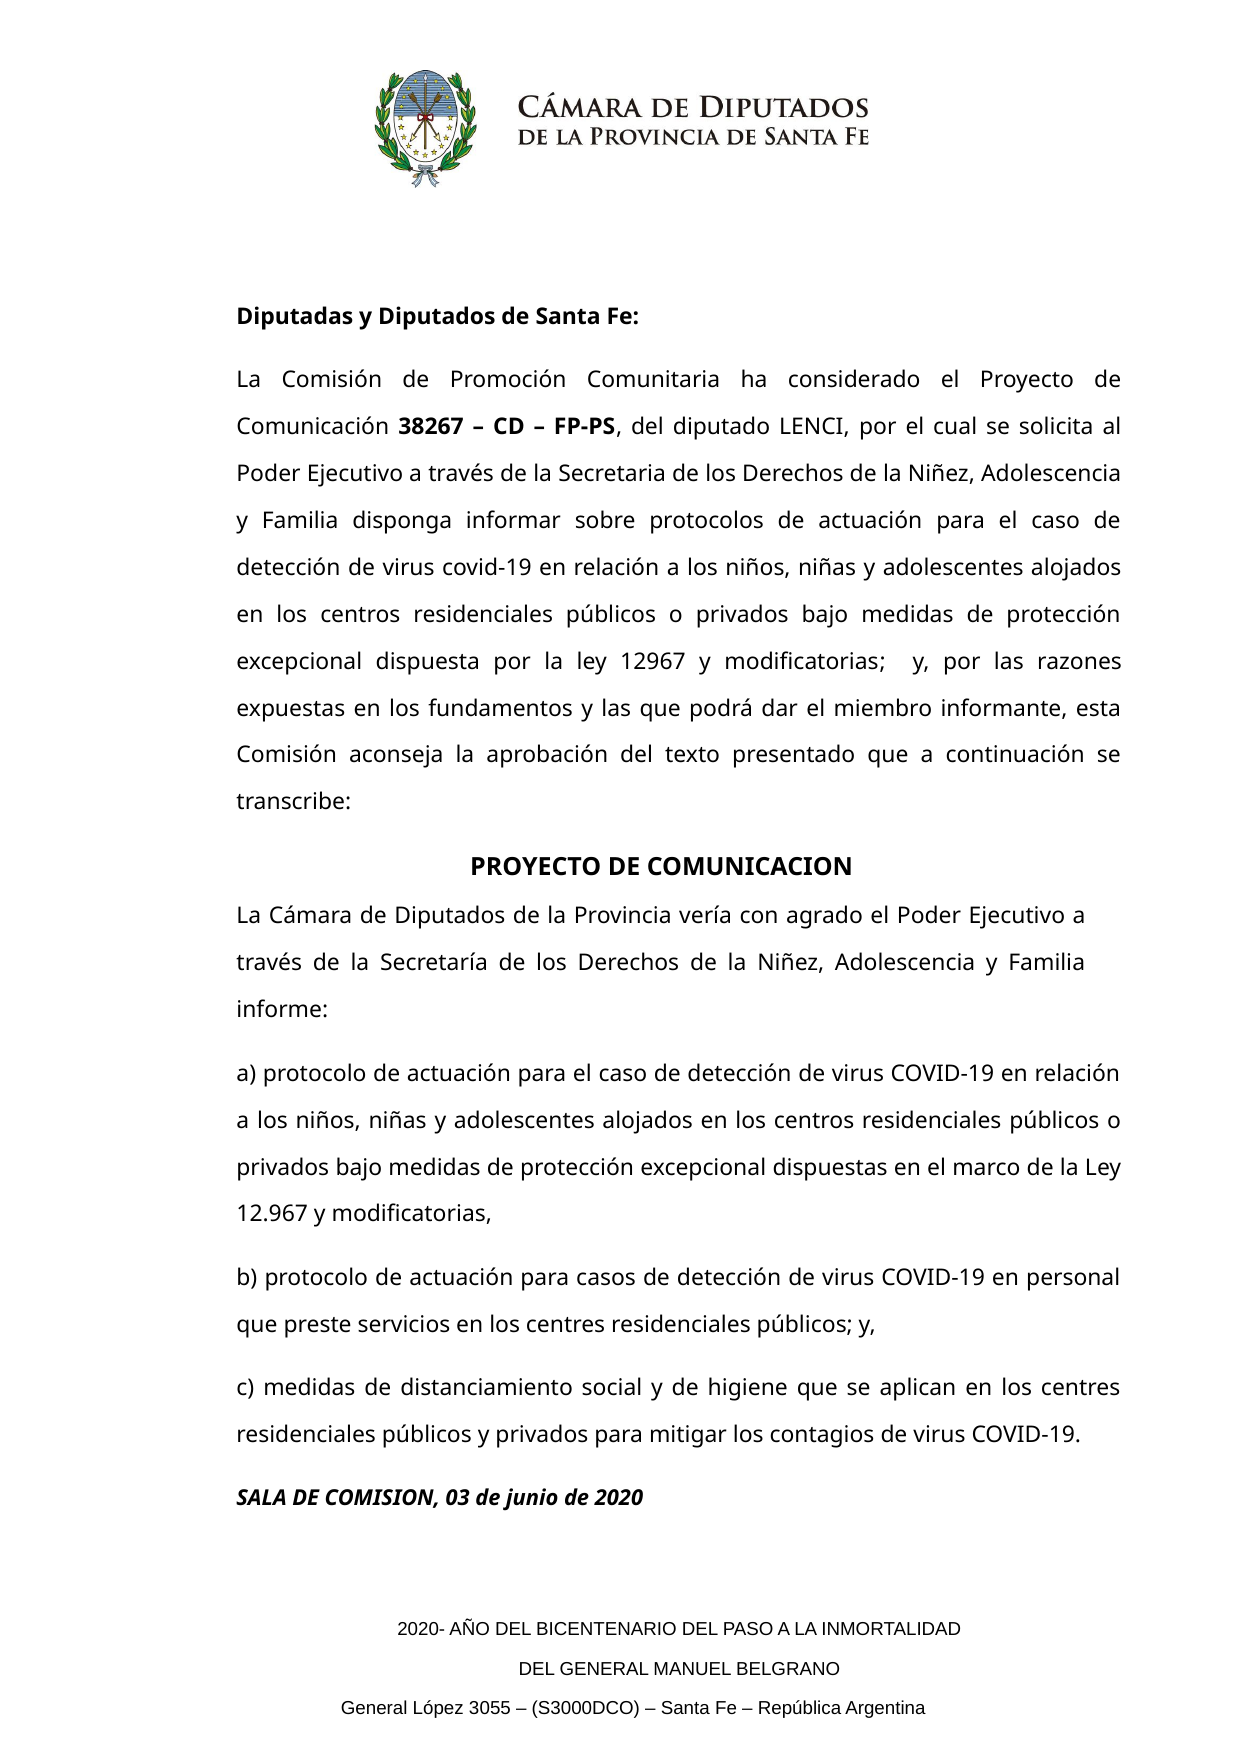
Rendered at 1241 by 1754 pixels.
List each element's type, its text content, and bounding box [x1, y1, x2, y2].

text La Comisión de Promoción Comunitaria ha considerado el Proyecto de Comunicación 38267 – CD – FP-PS, del diputado LENCI, por el cual se solicita al Poder Ejecutivo a través de la Secretaria de los Derechos de la Niñez, Adolescencia y Familia disponga informar sobre protocolos de actuación para el caso de detección de virus covid-19 en relación a los niños, niñas y adolescentes alojados en los centros residenciales públicos o privados bajo medidas de protección excepcional dispuesta por la ley 12967 y modificatorias; y, por las razones expuestas en los fundamentos y las que podrá dar el miembro informante, esta Comisión aconseja la aprobación del texto presentado que a continuación se transcribe: [236, 363, 1122, 816]
picture [374, 70, 869, 192]
text PROYECTO DE COMUNICACION [236, 849, 1087, 883]
text c) medidas de distanciamiento social y de higiene que se aplican en los centres residenciales públicos y privados para mitigar los contagios de virus COVID-19. [236, 1371, 1122, 1449]
text b) protocolo de actuación para casos de detección de virus COVID-19 en personal que preste servicios en los centres residenciales públicos; y, [236, 1261, 1122, 1339]
text SALA DE COMISION, 03 de junio de 2020 [236, 1482, 1122, 1512]
text Diputadas y Diputados de Santa Fe: [236, 300, 1122, 331]
text La Cámara de Diputados de la Provincia vería con agrado el Poder Ejecutivo a través de la Secretaría de los Derechos de la Niñez, Adolescencia y Familia informe: [236, 899, 1087, 1024]
text a) protocolo de actuación para el caso de detección de virus COVID-19 en relación a los niños, niñas y adolescentes alojados en los centros residenciales públicos o privados bajo medidas de protección excepcional dispuestas en el marco de la Ley 12.967 y modificatorias, [236, 1057, 1122, 1229]
